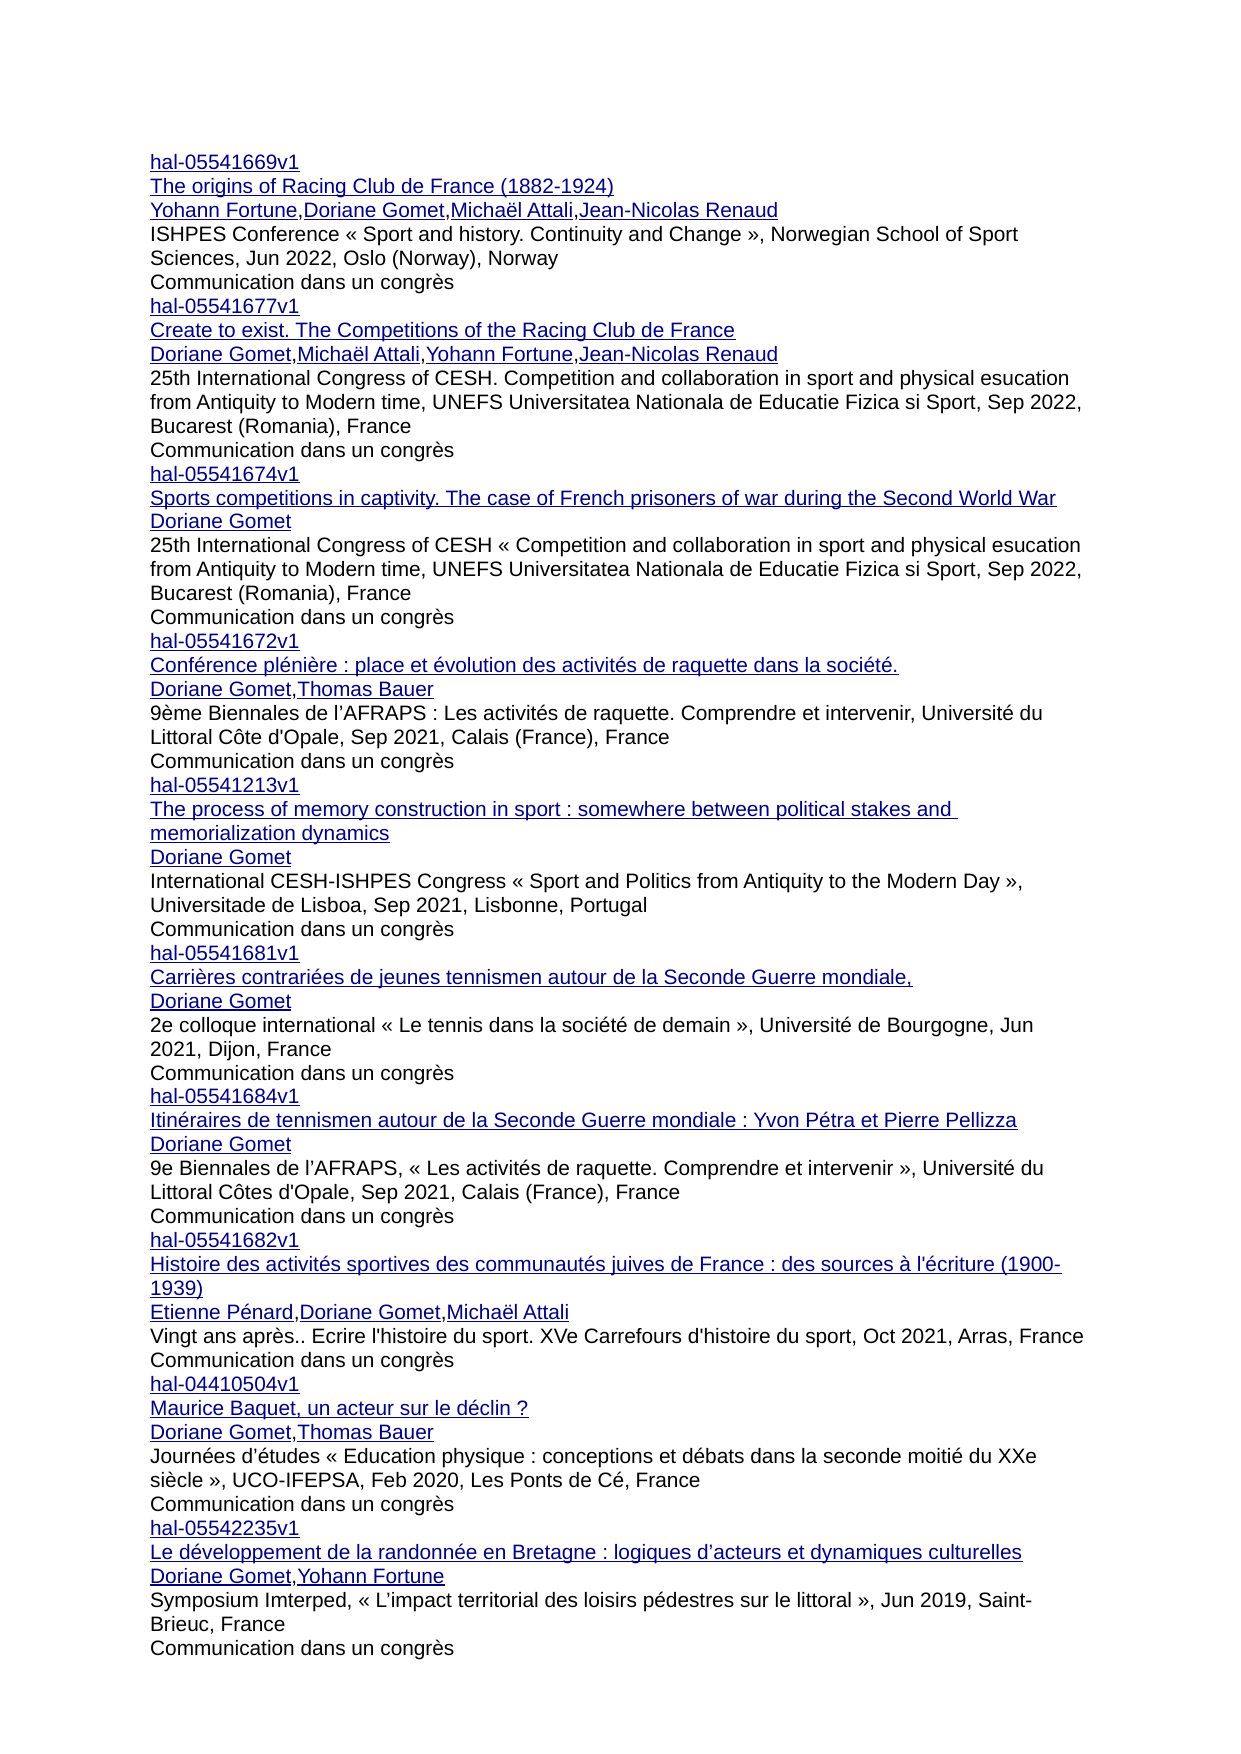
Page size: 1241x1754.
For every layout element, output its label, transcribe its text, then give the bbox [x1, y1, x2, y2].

table_cell Sports competitions in captivity. The case of French prisoners of war during the Second World War Doriane Gomet 25th International Congress of CESH « Competition and collaboration in sport and physical esucation from Antiquity to Modern time, UNEFS Universitatea Nationala de Educatie Fizica si Sport, Sep 2022, Bucarest (Romania), France Communication dans un congrès hal-05541672v1 [150, 485, 1090, 653]
table_cell Create to exist. The Competitions of the Racing Club de France Doriane Gomet,Michaël Attali,Yohann Fortune,Jean-Nicolas Renaud 25th International Congress of CESH. Competition and collaboration in sport and physical esucation from Antiquity to Modern time, UNEFS Universitatea Nationala de Educatie Fizica si Sport, Sep 2022, Bucarest (Romania), France Communication dans un congrès hal-05541674v1 [150, 318, 1090, 485]
table_cell Carrières contrariées de jeunes tennismen autour de la Seconde Guerre mondiale, Doriane Gomet 2e colloque international « Le tennis dans la société de demain », Université de Bourgogne, Jun 2021, Dijon, France Communication dans un congrès hal-05541684v1 [150, 965, 1090, 1108]
table_cell Le développement de la randonnée en Bretagne : logiques d’acteurs et dynamiques culturelles Doriane Gomet,Yohann Fortune Symposium Imterped, « L’impact territorial des loisirs pédestres sur le littoral », Jun 2019, Saint-Brieuc, France Communication dans un congrès [150, 1540, 1090, 1659]
table_cell Histoire des activités sportives des communautés juives de France : des sources à l'écriture (1900-1939) Etienne Pénard,Doriane Gomet,Michaël Attali Vingt ans après.. Ecrire l'histoire du sport. XVe Carrefours d'histoire du sport, Oct 2021, Arras, France Communication dans un congrès hal-04410504v1 [150, 1252, 1090, 1396]
table_cell Maurice Baquet, un acteur sur le déclin ? Doriane Gomet,Thomas Bauer Journées d’études « Education physique : conceptions et débats dans la seconde moitié du XXe siècle », UCO-IFEPSA, Feb 2020, Les Ponts de Cé, France Communication dans un congrès hal-05542235v1 [150, 1396, 1090, 1539]
table_cell The process of memory construction in sport : somewhere between political stakes and memorialization dynamics Doriane Gomet International CESH-ISHPES Congress « Sport and Politics from Antiquity to the Modern Day », Universitade de Lisboa, Sep 2021, Lisbonne, Portugal Communication dans un congrès hal-05541681v1 [150, 797, 1090, 964]
table_cell Conférence plénière : place et évolution des activités de raquette dans la société. Doriane Gomet,Thomas Bauer 9ème Biennales de l’AFRAPS : Les activités de raquette. Comprendre et intervenir, Université du Littoral Côte d'Opale, Sep 2021, Calais (France), France Communication dans un congrès hal-05541213v1 [150, 653, 1090, 797]
table_cell hal-05541669v1 [150, 150, 1090, 174]
table_cell The origins of Racing Club de France (1882-1924) Yohann Fortune,Doriane Gomet,Michaël Attali,Jean-Nicolas Renaud ISHPES Conference « Sport and history. Continuity and Change », Norwegian School of Sport Sciences, Jun 2022, Oslo (Norway), Norway Communication dans un congrès hal-05541677v1 [150, 174, 1090, 318]
table_cell Itinéraires de tennismen autour de la Seconde Guerre mondiale : Yvon Pétra et Pierre Pellizza Doriane Gomet 9e Biennales de l’AFRAPS, « Les activités de raquette. Comprendre et intervenir », Université du Littoral Côtes d'Opale, Sep 2021, Calais (France), France Communication dans un congrès hal-05541682v1 [150, 1108, 1090, 1252]
